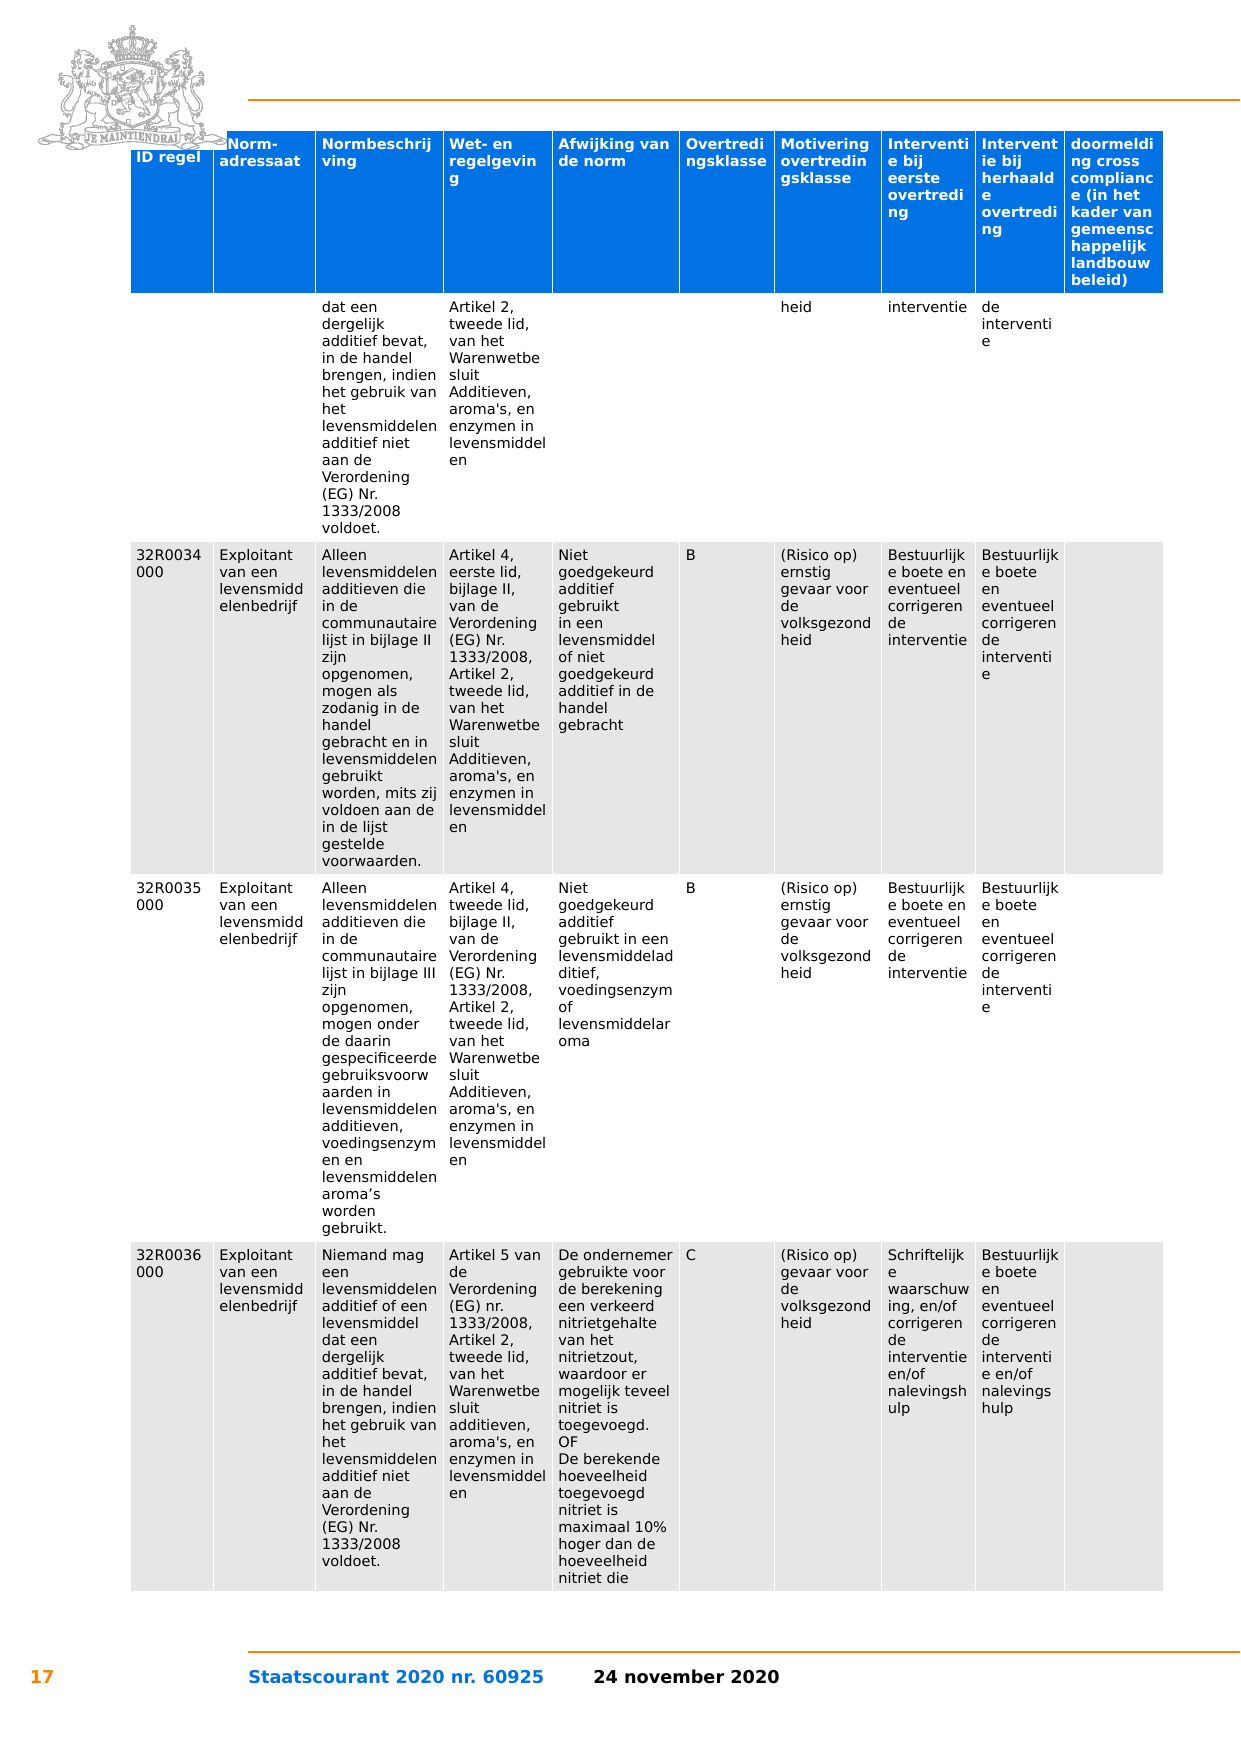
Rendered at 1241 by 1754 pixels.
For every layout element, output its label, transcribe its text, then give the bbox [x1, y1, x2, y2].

table_cell (Risico op) ernstig gevaar voor de volksgezondheid [775, 542, 881, 874]
table_cell 32R0036000 [131, 1242, 213, 1591]
table_cell Bestuurlijke boete en eventueel corrigerende interventie [882, 875, 975, 1241]
table_cell Artikel 5 van de Verordening (EG) nr. 1333/2008, Artikel 2, tweede lid, van het Warenwetbesluit additieven, aroma's, en enzymen in levensmiddelen [444, 1242, 552, 1591]
table_cell [680, 294, 774, 541]
table_cell Bestuurlijke boete en eventueel corrigerende interventie [882, 542, 975, 874]
table_cell [1065, 1242, 1163, 1591]
table_cell (Risico op) ernstig gevaar voor de volksgezondheid [775, 875, 881, 1241]
table_cell Alleen levensmiddelenadditieven die in de communautaire lijst in bijlage III zijn opgenomen, mogen onder de daarin gespecificeerde gebruiksvoorwaarden in levensmiddelenadditieven, voedingsenzymen en levensmiddelenaroma’s worden gebruikt. [316, 875, 443, 1241]
table_header Interventie bij herhaalde overtreding [976, 131, 1064, 293]
table_cell Niet goedgekeurd additief gebruikt in een levensmiddel of niet goedgekeurd additief in de handel gebracht [553, 542, 679, 874]
table_cell Niet goedgekeurd additief gebruikt in een levensmiddeladditief, voedingsenzym of levensmiddelaroma [553, 875, 679, 1241]
table_cell Bestuurlijke boete en eventueel corrigerende interventie [976, 875, 1064, 1241]
table_cell [553, 294, 679, 541]
table_header Motivering overtredingsklasse [775, 131, 881, 293]
table_cell C [680, 1242, 774, 1591]
table_cell 32R0035000 [131, 875, 213, 1241]
table_cell B [680, 875, 774, 1241]
table_header doormelding cross compliance (in het kader van gemeenschappelijk landbouwbeleid) [1065, 131, 1163, 293]
table_cell (Risico op) gevaar voor de volksgezondheid [775, 1242, 881, 1591]
table_header Norm-adressaat [214, 131, 315, 293]
table_cell [214, 294, 315, 541]
table_cell [131, 294, 213, 541]
table_cell dat een dergelijk additief bevat, in de handel brengen, indien het gebruik van het levensmiddelenadditief niet aan de Verordening (EG) Nr. 1333/2008 voldoet. [316, 294, 443, 541]
table_cell Bestuurlijke boete en eventueel corrigerende interventie en/of nalevingshulp [976, 1242, 1064, 1591]
table_cell Artikel 4, tweede lid, bijlage II, van de Verordening (EG) Nr. 1333/2008, Artikel 2, tweede lid, van het Warenwetbesluit Additieven, aroma's, en enzymen in levensmiddelen [444, 875, 552, 1241]
table_cell [1065, 875, 1163, 1241]
table_cell heid [775, 294, 881, 541]
table_cell Schriftelijke waarschuwing, en/of corrigerende interventie en/of nalevingshulp [882, 1242, 975, 1591]
table_cell Exploitant van een levensmiddelenbedrijf [214, 1242, 315, 1591]
table_header Afwijking van de norm [553, 131, 679, 293]
table_header Normbeschrijving [316, 131, 443, 293]
table_header ID regel [131, 150, 213, 293]
table_header Wet- en regelgeving [444, 131, 552, 293]
table_header Interventie bij eerste overtreding [882, 131, 975, 293]
table_cell interventie [882, 294, 975, 541]
table_cell Artikel 2, tweede lid, van het Warenwetbesluit Additieven, aroma's, en enzymen in levensmiddelen [444, 294, 552, 541]
picture [38, 25, 227, 150]
table_cell Exploitant van een levensmiddelenbedrijf [214, 875, 315, 1241]
table_cell Exploitant van een levensmiddelenbedrijf [214, 542, 315, 874]
table_cell Alleen levensmiddelenadditieven die in de communautaire lijst in bijlage II zijn opgenomen, mogen als zodanig in de handel gebracht en in levensmiddelen gebruikt worden, mits zij voldoen aan de in de lijst gestelde voorwaarden. [316, 542, 443, 874]
table_cell B [680, 542, 774, 874]
table_cell 32R0034000 [131, 542, 213, 874]
table_cell [1065, 294, 1163, 541]
table_header Overtredingsklasse [680, 131, 774, 293]
table_cell De ondernemer gebruikte voor de berekening een verkeerd nitrietgehalte van het nitrietzout, waardoor er mogelijk teveel nitriet is toegevoegd. OF De berekende hoeveelheid toegevoegd nitriet is maximaal 10% hoger dan de hoeveelheid nitriet die [553, 1242, 679, 1591]
table_cell Bestuurlijke boete en eventueel corrigerende interventie [976, 542, 1064, 874]
table_cell [1065, 542, 1163, 874]
table_cell de interventie [976, 294, 1064, 541]
table_cell Artikel 4, eerste lid, bijlage II, van de Verordening (EG) Nr. 1333/2008, Artikel 2, tweede lid, van het Warenwetbesluit Additieven, aroma's, en enzymen in levensmiddelen [444, 542, 552, 874]
table_cell Niemand mag een levensmiddelenadditief of een levensmiddel dat een dergelijk additief bevat, in de handel brengen, indien het gebruik van het levensmiddelenadditief niet aan de Verordening (EG) Nr. 1333/2008 voldoet. [316, 1242, 443, 1591]
